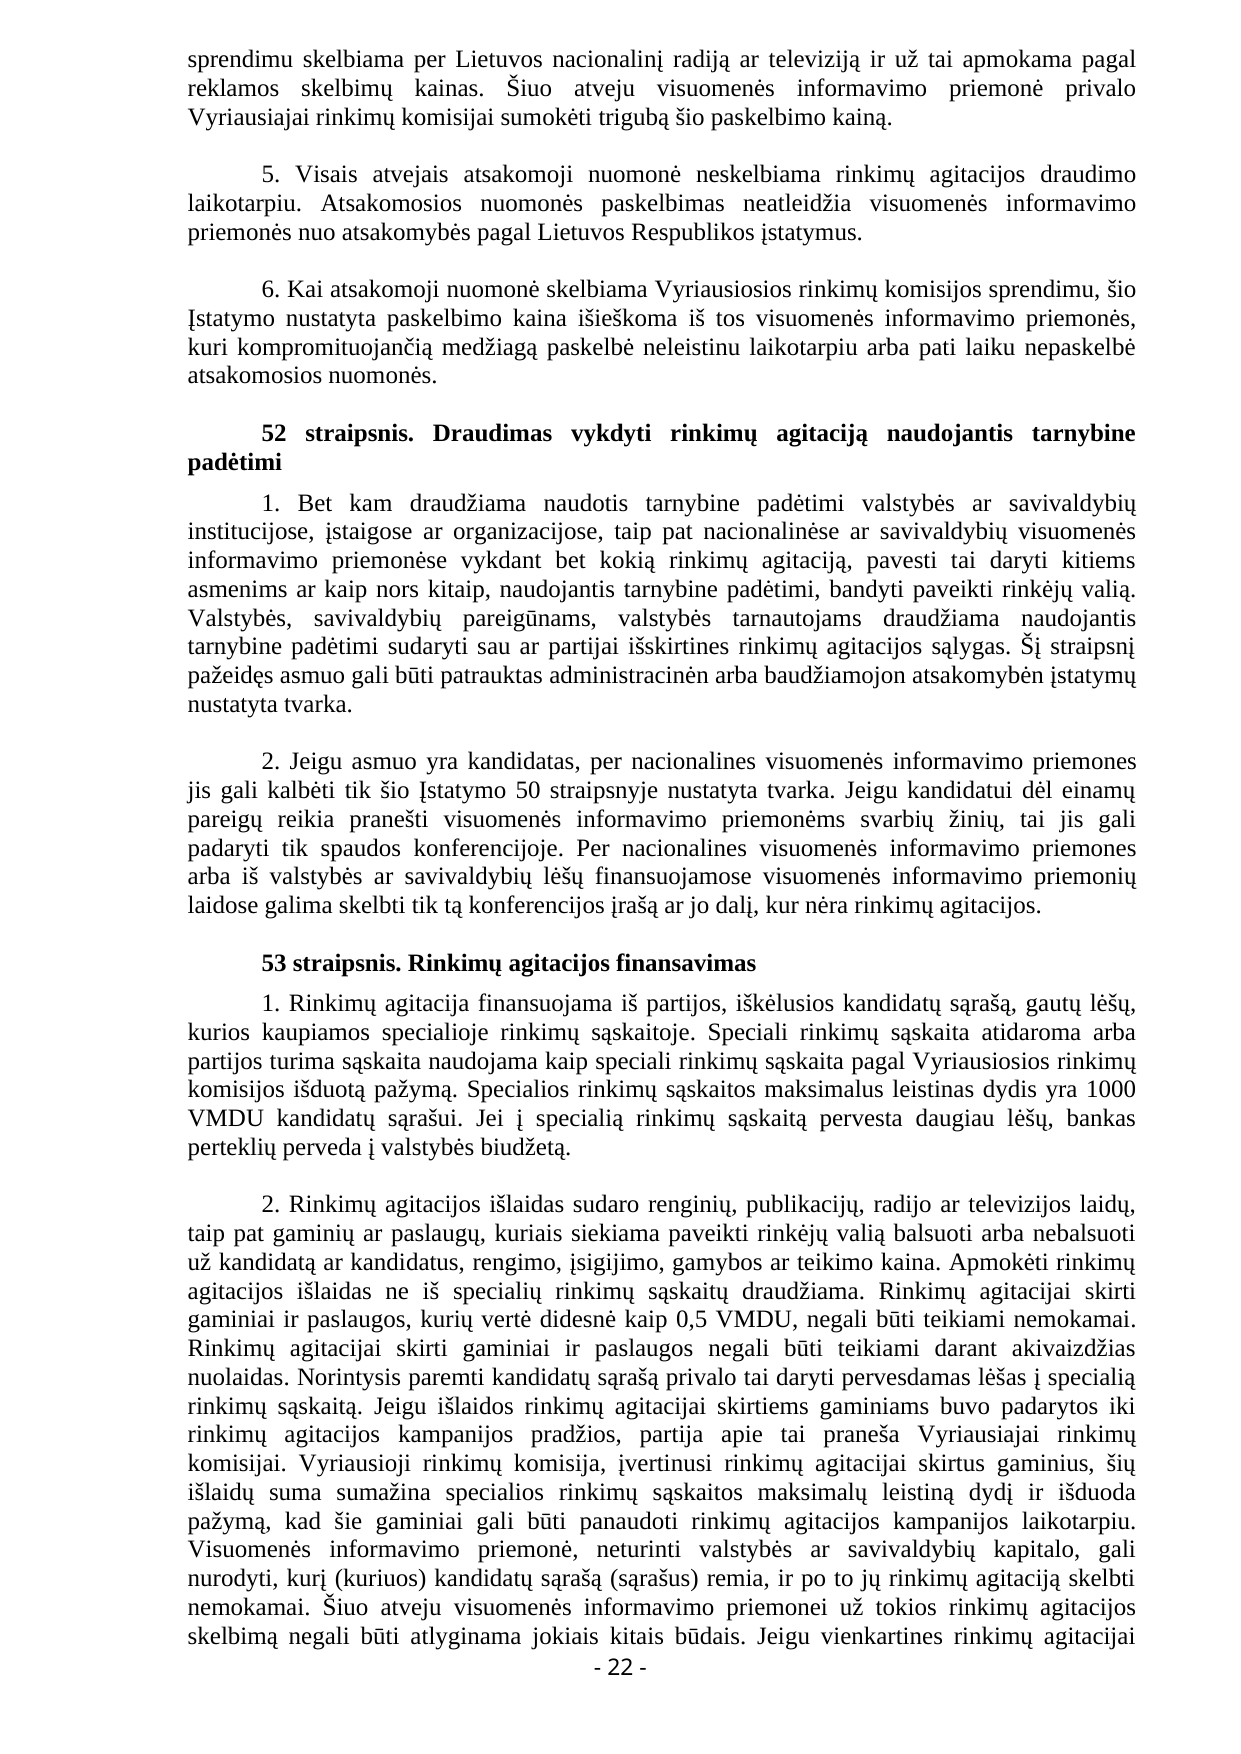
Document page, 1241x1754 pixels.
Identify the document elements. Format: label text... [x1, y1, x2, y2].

text 6. Kai atsakomoji nuomonė skelbiama Vyriausiosios rinkimų komisijos sprendimu, šio Įstatymo nustatyta paskelbimo kaina išieškoma iš tos visuomenės informavimo priemonės, kuri kompromituojančią medžiagą paskelbė neleistinu laikotarpiu arba pati laiku nepaskelbė atsakomosios nuomonės. [187, 274, 1137, 389]
text 52 straipsnis. Draudimas vykdyti rinkimų agitaciją naudojantis tarnybine padėtimi [187, 418, 1137, 476]
text sprendimu skelbiama per Lietuvos nacionalinį radiją ar televiziją ir už tai apmokama pagal reklamos skelbimų kainas. Šiuo atveju visuomenės informavimo priemonė privalo Vyriausiajai rinkimų komisijai sumokėti trigubą šio paskelbimo kainą. [187, 44, 1137, 131]
text 53 straipsnis. Rinkimų agitacijos finansavimas [187, 948, 1137, 976]
text 1. Rinkimų agitacija finansuojama iš partijos, iškėlusios kandidatų sąrašą, gautų lėšų, kurios kaupiamos specialioje rinkimų sąskaitoje. Speciali rinkimų sąskaita atidaroma arba partijos turima sąskaita naudojama kaip speciali rinkimų sąskaita pagal Vyriausiosios rinkimų komisijos išduotą pažymą. Specialios rinkimų sąskaitos maksimalus leistinas dydis yra 1000 VMDU kandidatų sąrašui. Jei į specialią rinkimų sąskaitą pervesta daugiau lėšų, bankas perteklių perveda į valstybės biudžetą. [187, 988, 1137, 1161]
text 1. Bet kam draudžiama naudotis tarnybine padėtimi valstybės ar savivaldybių institucijose, įstaigose ar organizacijose, taip pat nacionalinėse ar savivaldybių visuomenės informavimo priemonėse vykdant bet kokią rinkimų agitaciją, pavesti tai daryti kitiems asmenims ar kaip nors kitaip, naudojantis tarnybine padėtimi, bandyti paveikti rinkėjų valią. Valstybės, savivaldybių pareigūnams, valstybės tarnautojams draudžiama naudojantis tarnybine padėtimi sudaryti sau ar partijai išskirtines rinkimų agitacijos sąlygas. Šį straipsnį pažeidęs asmuo gali būti patrauktas administracinėn arba baudžiamojon atsakomybėn įstatymų nustatyta tvarka. [187, 488, 1137, 718]
text 2. Rinkimų agitacijos išlaidas sudaro renginių, publikacijų, radijo ar televizijos laidų, taip pat gaminių ar paslaugų, kuriais siekiama paveikti rinkėjų valią balsuoti arba nebalsuoti už kandidatą ar kandidatus, rengimo, įsigijimo, gamybos ar teikimo kaina. Apmokėti rinkimų agitacijos išlaidas ne iš specialių rinkimų sąskaitų draudžiama. Rinkimų agitacijai skirti gaminiai ir paslaugos, kurių vertė didesnė kaip 0,5 VMDU, negali būti teikiami nemokamai. Rinkimų agitacijai skirti gaminiai ir paslaugos negali būti teikiami darant akivaizdžias nuolaidas. Norintysis paremti kandidatų sąrašą privalo tai daryti pervesdamas lėšas į specialią rinkimų sąskaitą. Jeigu išlaidos rinkimų agitacijai skirtiems gaminiams buvo padarytos iki rinkimų agitacijos kampanijos pradžios, partija apie tai praneša Vyriausiajai rinkimų komisijai. Vyriausioji rinkimų komisija, įvertinusi rinkimų agitacijai skirtus gaminius, šių išlaidų suma sumažina specialios rinkimų sąskaitos maksimalų leistiną dydį ir išduoda pažymą, kad šie gaminiai gali būti panaudoti rinkimų agitacijos kampanijos laikotarpiu. Visuomenės informavimo priemonė, neturinti valstybės ar savivaldybių kapitalo, gali nurodyti, kurį (kuriuos) kandidatų sąrašą (sąrašus) remia, ir po to jų rinkimų agitaciją skelbti nemokamai. Šiuo atveju visuomenės informavimo priemonei už tokios rinkimų agitacijos skelbimą negali būti atlyginama jokiais kitais būdais. Jeigu vienkartines rinkimų agitacijai [187, 1189, 1137, 1649]
text 5. Visais atvejais atsakomoji nuomonė neskelbiama rinkimų agitacijos draudimo laikotarpiu. Atsakomosios nuomonės paskelbimas neatleidžia visuomenės informavimo priemonės nuo atsakomybės pagal Lietuvos Respublikos įstatymus. [187, 159, 1137, 246]
text 2. Jeigu asmuo yra kandidatas, per nacionalines visuomenės informavimo priemones jis gali kalbėti tik šio Įstatymo 50 straipsnyje nustatyta tvarka. Jeigu kandidatui dėl einamų pareigų reikia pranešti visuomenės informavimo priemonėms svarbių žinių, tai jis gali padaryti tik spaudos konferencijoje. Per nacionalines visuomenės informavimo priemones arba iš valstybės ar savivaldybių lėšų finansuojamose visuomenės informavimo priemonių laidose galima skelbti tik tą konferencijos įrašą ar jo dalį, kur nėra rinkimų agitacijos. [187, 746, 1137, 919]
